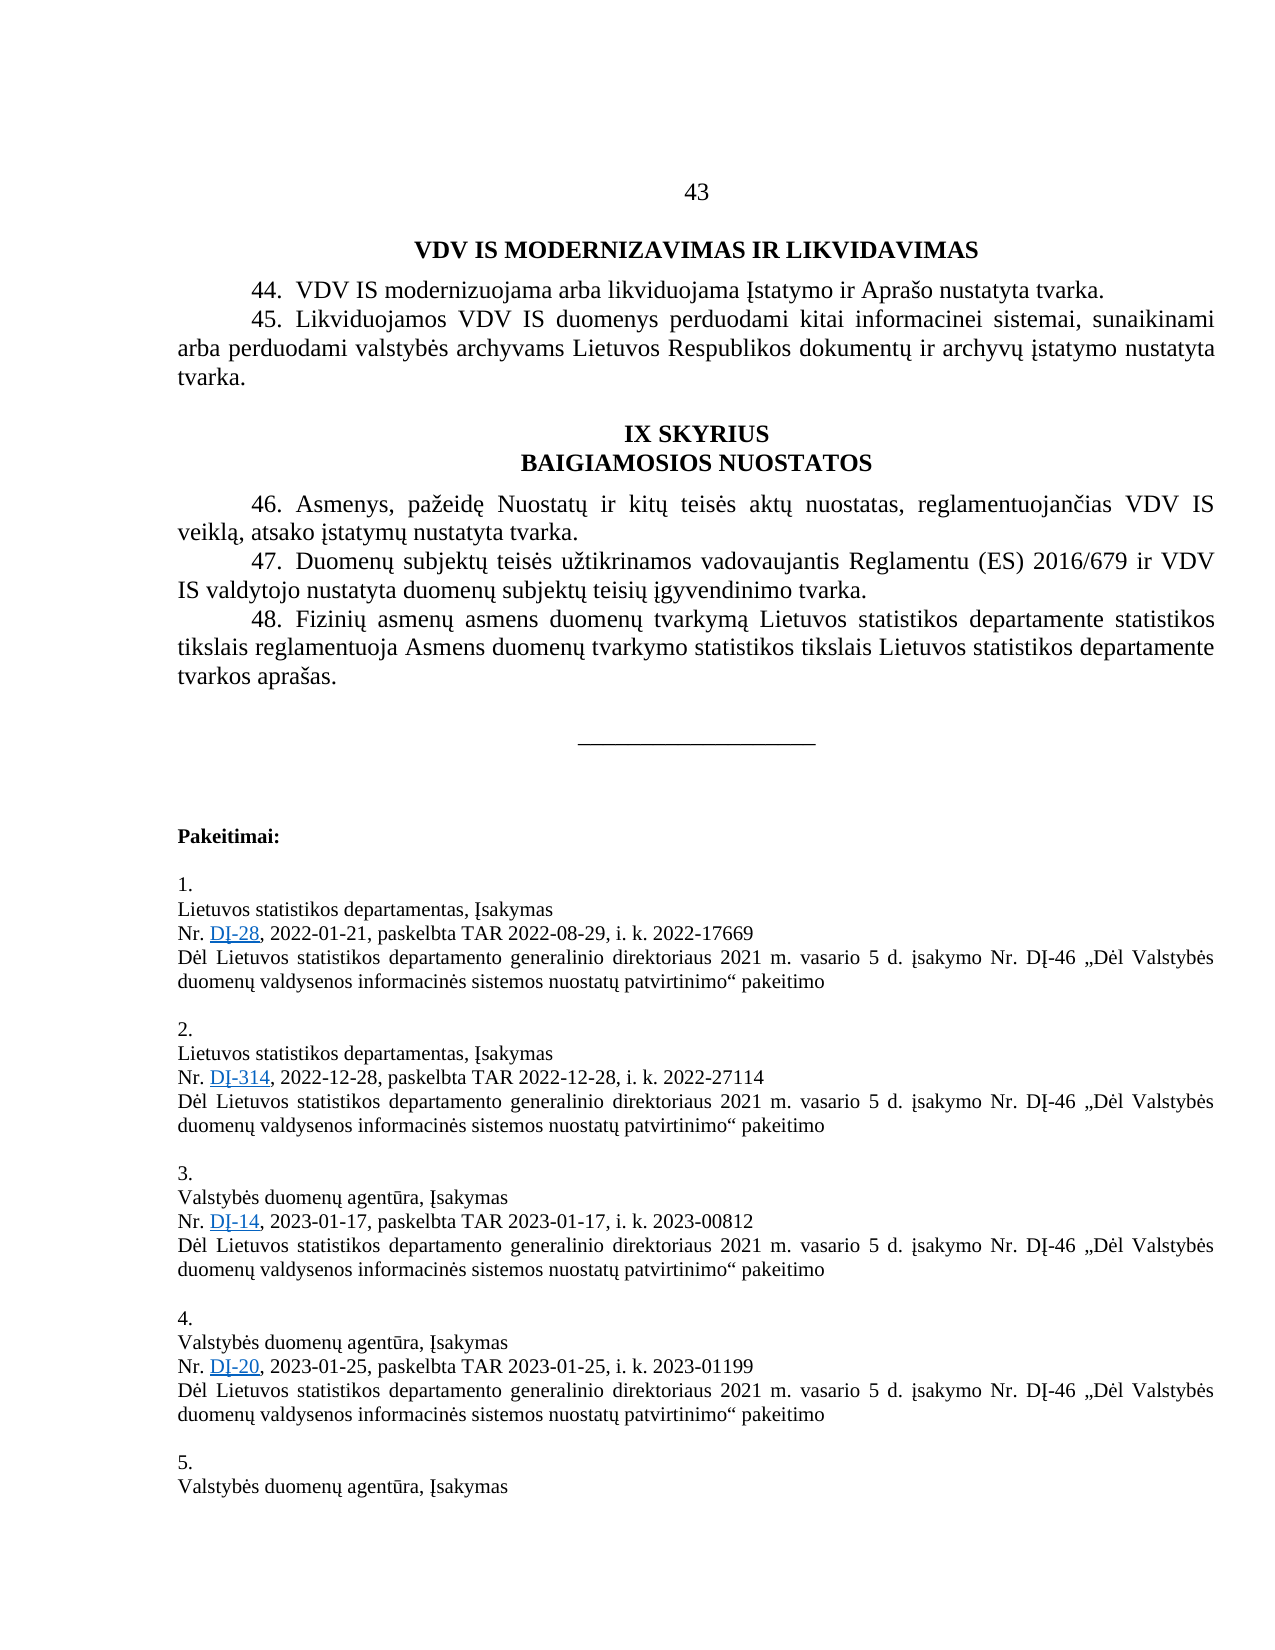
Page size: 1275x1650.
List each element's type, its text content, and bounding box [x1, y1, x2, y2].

text Valstybės duomenų agentūra, Įsakymas [177, 1185, 1216, 1209]
text Dėl Lietuvos statistikos departamento generalinio direktoriaus 2021 m. vasario 5 d. įsakymo Nr. DĮ-46 „Dėl Valstybės duomenų valdysenos informacinės sistemos nuostatų patvirtinimo“ pakeitimo [177, 944, 1216, 993]
text 1. [177, 872, 1216, 896]
text 47. Duomenų subjektų teisės užtikrinamos vadovaujantis Reglamentu (ES) 2016/679 ir VDV IS valdytojo nustatyta duomenų subjektų teisių įgyvendinimo tvarka. [177, 546, 1216, 604]
text 46. Asmenys, pažeidę Nuostatų ir kitų teisės aktų nuostatas, reglamentuojančias VDV IS veiklą, atsako įstatymų nustatyta tvarka. [177, 489, 1216, 546]
text Lietuvos statistikos departamentas, Įsakymas [177, 1041, 1216, 1065]
text 2. [177, 1017, 1216, 1041]
text Lietuvos statistikos departamentas, Įsakymas [177, 896, 1216, 921]
text Nr. DĮ-28, 2022-01-21, paskelbta TAR 2022-08-29, i. k. 2022-17669 [177, 921, 1216, 944]
text Nr. DĮ-20, 2023-01-25, paskelbta TAR 2023-01-25, i. k. 2023-01199 [177, 1354, 1216, 1378]
text VDV IS MODERNIZAVIMAS IR LIKVIDAVIMAS [177, 235, 1216, 263]
text Valstybės duomenų agentūra, Įsakymas [177, 1474, 1216, 1498]
text 5. [177, 1450, 1216, 1474]
text 4. [177, 1306, 1216, 1329]
text Dėl Lietuvos statistikos departamento generalinio direktoriaus 2021 m. vasario 5 d. įsakymo Nr. DĮ-46 „Dėl Valstybės duomenų valdysenos informacinės sistemos nuostatų patvirtinimo“ pakeitimo [177, 1378, 1216, 1426]
text Dėl Lietuvos statistikos departamento generalinio direktoriaus 2021 m. vasario 5 d. įsakymo Nr. DĮ-46 „Dėl Valstybės duomenų valdysenos informacinės sistemos nuostatų patvirtinimo“ pakeitimo [177, 1233, 1216, 1281]
text Dėl Lietuvos statistikos departamento generalinio direktoriaus 2021 m. vasario 5 d. įsakymo Nr. DĮ-46 „Dėl Valstybės duomenų valdysenos informacinės sistemos nuostatų patvirtinimo“ pakeitimo [177, 1089, 1216, 1137]
text ___________________ [177, 719, 1216, 747]
text 3. [177, 1161, 1216, 1185]
text Nr. DĮ-314, 2022-12-28, paskelbta TAR 2022-12-28, i. k. 2022-27114 [177, 1065, 1216, 1089]
text Pakeitimai: [177, 824, 1216, 848]
text Nr. DĮ-14, 2023-01-17, paskelbta TAR 2023-01-17, i. k. 2023-00812 [177, 1209, 1216, 1233]
text 45. Likviduojamos VDV IS duomenys perduodami kitai informacinei sistemai, sunaikinami arba perduodami valstybės archyvams Lietuvos Respublikos dokumentų ir archyvų įstatymo nustatyta tvarka. [177, 304, 1216, 390]
text 48. Fizinių asmenų asmens duomenų tvarkymą Lietuvos statistikos departamente statistikos tikslais reglamentuoja Asmens duomenų tvarkymo statistikos tikslais Lietuvos statistikos departamente tvarkos aprašas. [177, 604, 1216, 690]
text Valstybės duomenų agentūra, Įsakymas [177, 1329, 1216, 1354]
text BAIGIAMOSIOS NUOSTATOS [177, 448, 1216, 477]
text 44. VDV IS modernizuojama arba likviduojama Įstatymo ir Aprašo nustatyta tvarka. [177, 275, 1216, 304]
text IX SKYRIUS [177, 419, 1216, 448]
